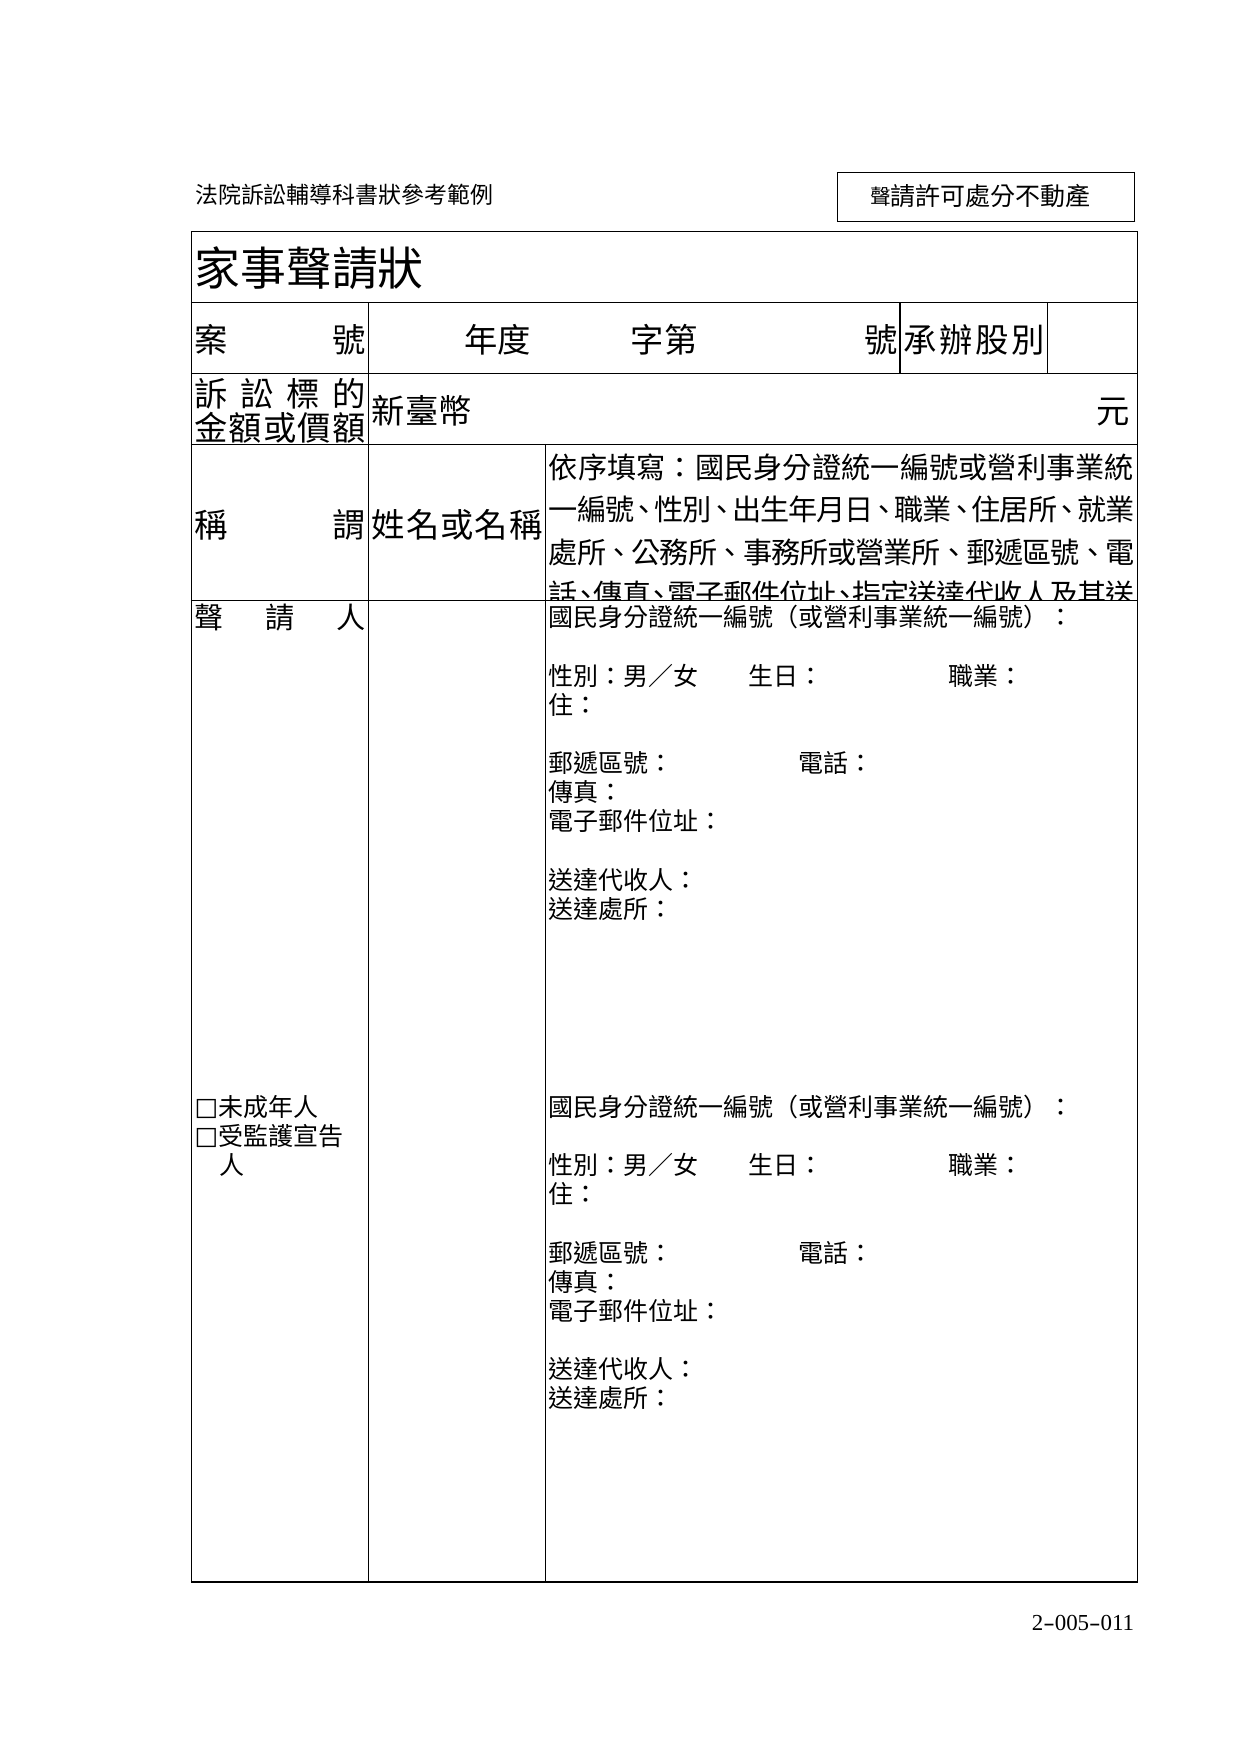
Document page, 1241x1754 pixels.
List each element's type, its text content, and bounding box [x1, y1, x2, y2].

table_cell 國民身分證統一編號（或營利事業統一編號）： 性別：男／女 生日： 職業： 住： 郵遞區號： 電話： 傳真： 電子郵件位址： 送達代收人： 送達處所： [546, 601, 1137, 1091]
table_cell [369, 601, 545, 1091]
table_cell 承辦股別 [901, 303, 1047, 373]
table_cell □未成年人 □受監護宣告人 [192, 1091, 368, 1581]
table_cell 聲請人 [192, 601, 368, 1091]
table_cell 稱謂 [192, 445, 368, 600]
table_cell 案號 [192, 303, 368, 373]
table_cell [1048, 303, 1137, 373]
table_cell 國民身分證統一編號（或營利事業統一編號）： 性別：男／女 生日： 職業： 住： 郵遞區號： 電話： 傳真： 電子郵件位址： 送達代收人： 送達處所： [546, 1091, 1137, 1581]
table_cell [369, 1091, 545, 1581]
table_cell 依序填寫：國民身分證統一編號或營利事業統一編號、性別、出生年月日、職業、住居所、就業處所、公務所、事務所或營業所、郵遞區號、電話、傳真、電子郵件位址、指定送達代收人及其送達處所。 [546, 445, 1137, 600]
table_cell 新臺幣 元 [369, 374, 1137, 444]
table_cell 訴訟標的 金額或價額 [192, 374, 368, 444]
table_header 家事聲請狀 [192, 232, 1137, 302]
table_cell 姓名或名稱 [369, 445, 545, 600]
table_cell 年度 字第 號 [369, 303, 899, 373]
